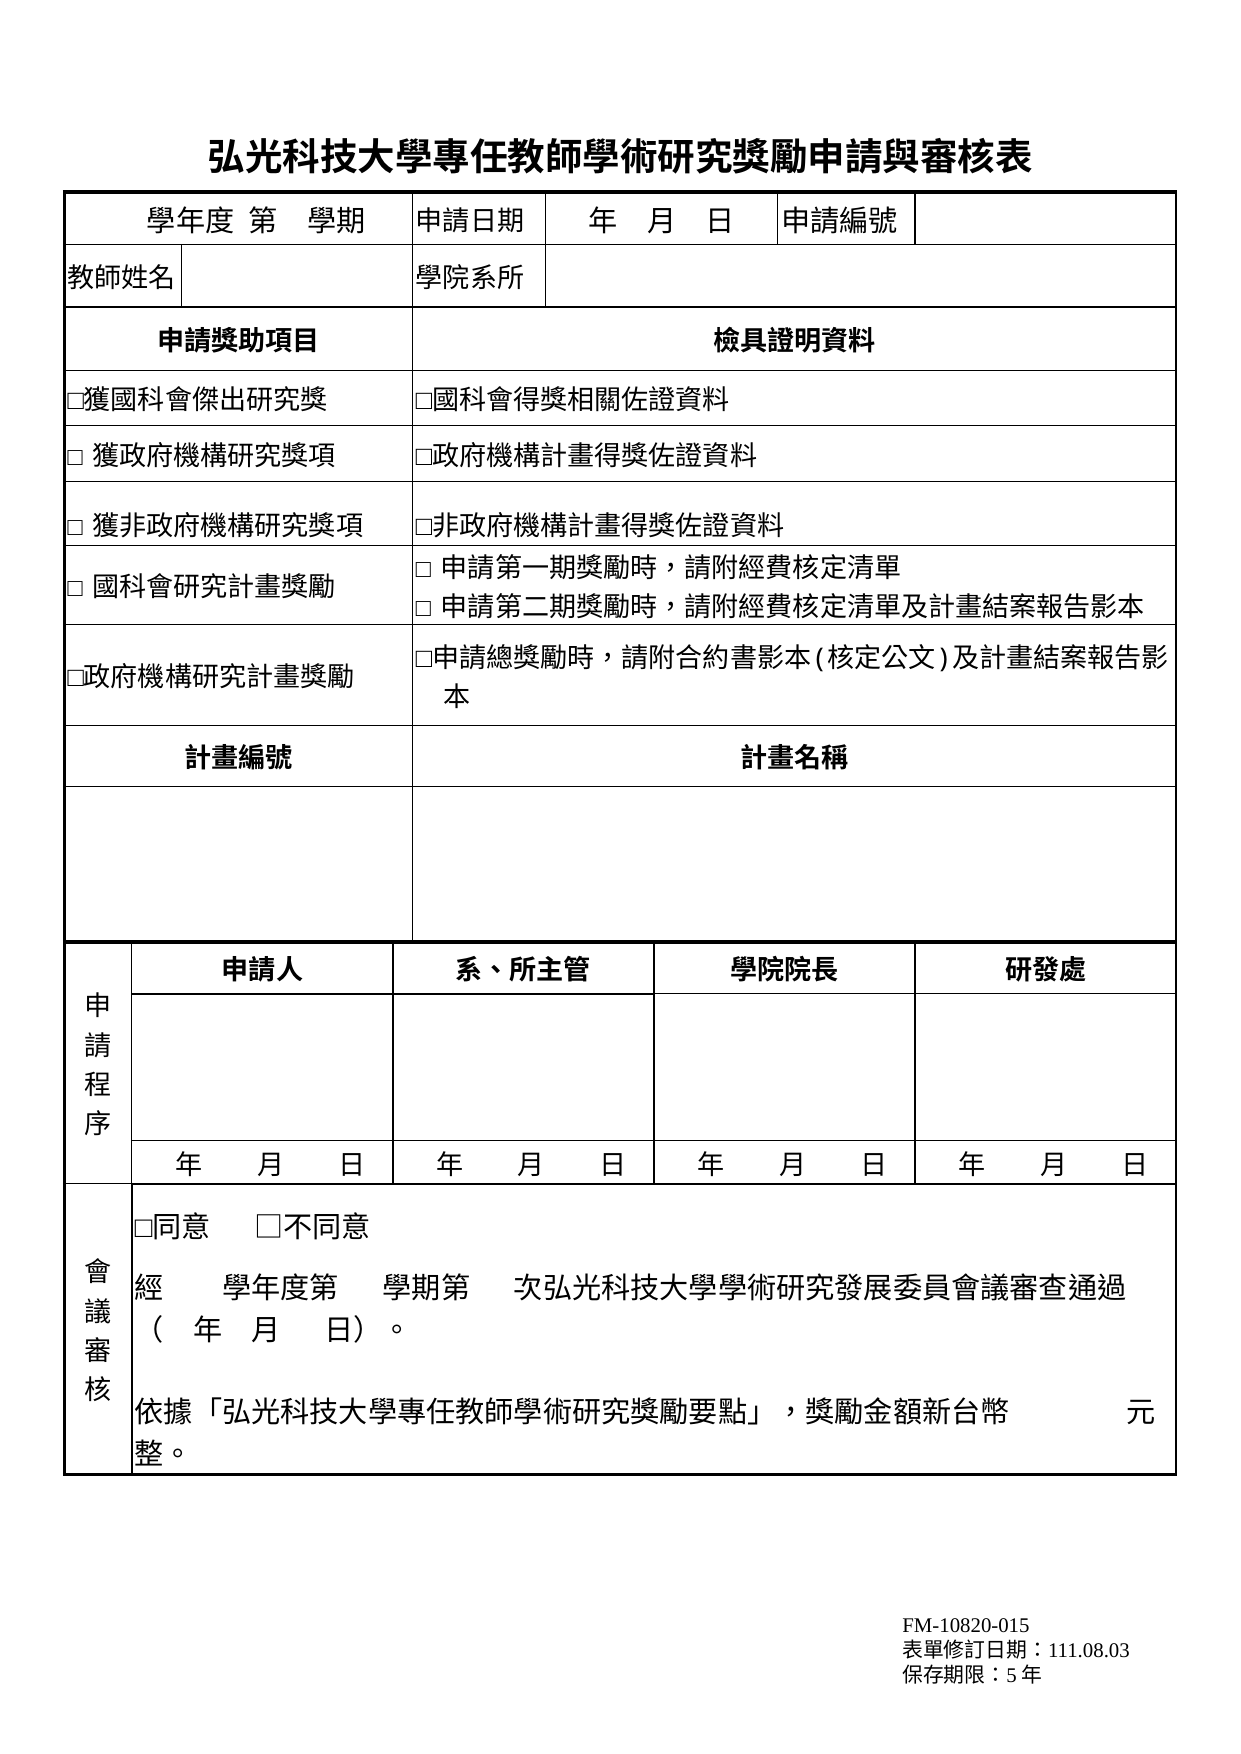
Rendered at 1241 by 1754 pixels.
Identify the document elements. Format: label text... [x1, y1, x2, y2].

table_cell □申請總獎勵時，請附合約書影本(核定公文)及計畫結案報告影本 [413, 625, 1175, 725]
table_cell 年 月 日 [394, 1141, 653, 1182]
table_header [916, 194, 1175, 244]
table_cell [394, 995, 653, 1140]
table_cell 計畫編號 [66, 726, 412, 786]
table_cell 會 議 審 核 [66, 1184, 131, 1473]
table_cell [916, 994, 1175, 1140]
table_header 學年度 第 學期 [66, 194, 412, 244]
table_cell □政府機構計畫得獎佐證資料 [413, 426, 1175, 481]
table_cell 申請第一期獎勵時，請附經費核定清單 申請第二期獎勵時，請附經費核定清單及計畫結案報告影本 [413, 546, 1175, 624]
table_cell 年 月 日 [916, 1141, 1175, 1182]
table_header 年 月 日 [546, 194, 777, 244]
table_cell 年 月 日 [132, 1141, 392, 1182]
text 弘光科技大學專任教師學術研究獎勵申請與審核表 [118, 127, 1122, 190]
table_cell 教師姓名 [66, 245, 181, 306]
table_cell [546, 245, 1175, 306]
table_cell [182, 245, 412, 306]
table_cell 學院院長 [655, 944, 914, 992]
table_cell □政府機構研究計畫獎勵 [66, 625, 412, 725]
table_cell □非政府機構計畫得獎佐證資料 [413, 482, 1175, 544]
table_cell 計畫名稱 [413, 726, 1175, 786]
table_header 申請日期 [413, 194, 545, 244]
table_cell 學院系所 [413, 245, 545, 306]
table_cell 申請獎助項目 [66, 308, 412, 370]
table_cell [132, 995, 392, 1140]
table_cell □國科會得獎相關佐證資料 [413, 371, 1175, 425]
table_cell 研發處 [916, 944, 1175, 992]
table_cell 獲政府機構研究獎項 [66, 426, 412, 481]
table_header 申請編號 [778, 194, 914, 244]
text FM-10820-015 [819, 1613, 1155, 1638]
table_cell [655, 994, 914, 1140]
table_cell 申 請 程 序 [66, 944, 131, 1182]
table_cell 年 月 日 [655, 1141, 914, 1182]
table_cell 檢具證明資料 [413, 308, 1175, 370]
table_cell [66, 787, 412, 940]
table_cell 獲非政府機構研究獎項 [66, 482, 412, 544]
table_cell [413, 787, 1175, 940]
text 保存期限：5年 [819, 1663, 1155, 1688]
table_cell 系、所主管 [394, 944, 653, 992]
table_cell 國科會研究計畫獎勵 [66, 546, 412, 624]
table_cell □獲國科會傑出研究獎 [66, 371, 412, 425]
table_cell 申請人 [132, 944, 392, 992]
table_cell □同意 □不同意 經 學年度第 學期第 次弘光科技大學學術研究發展委員會議審查通過 （ 年 月 日）。 依據「弘光科技大學專任教師學術研究獎勵要點」，獎勵金額新台幣 元整。 [133, 1185, 1175, 1473]
text 表單修訂日期：111.08.03 [819, 1638, 1155, 1663]
